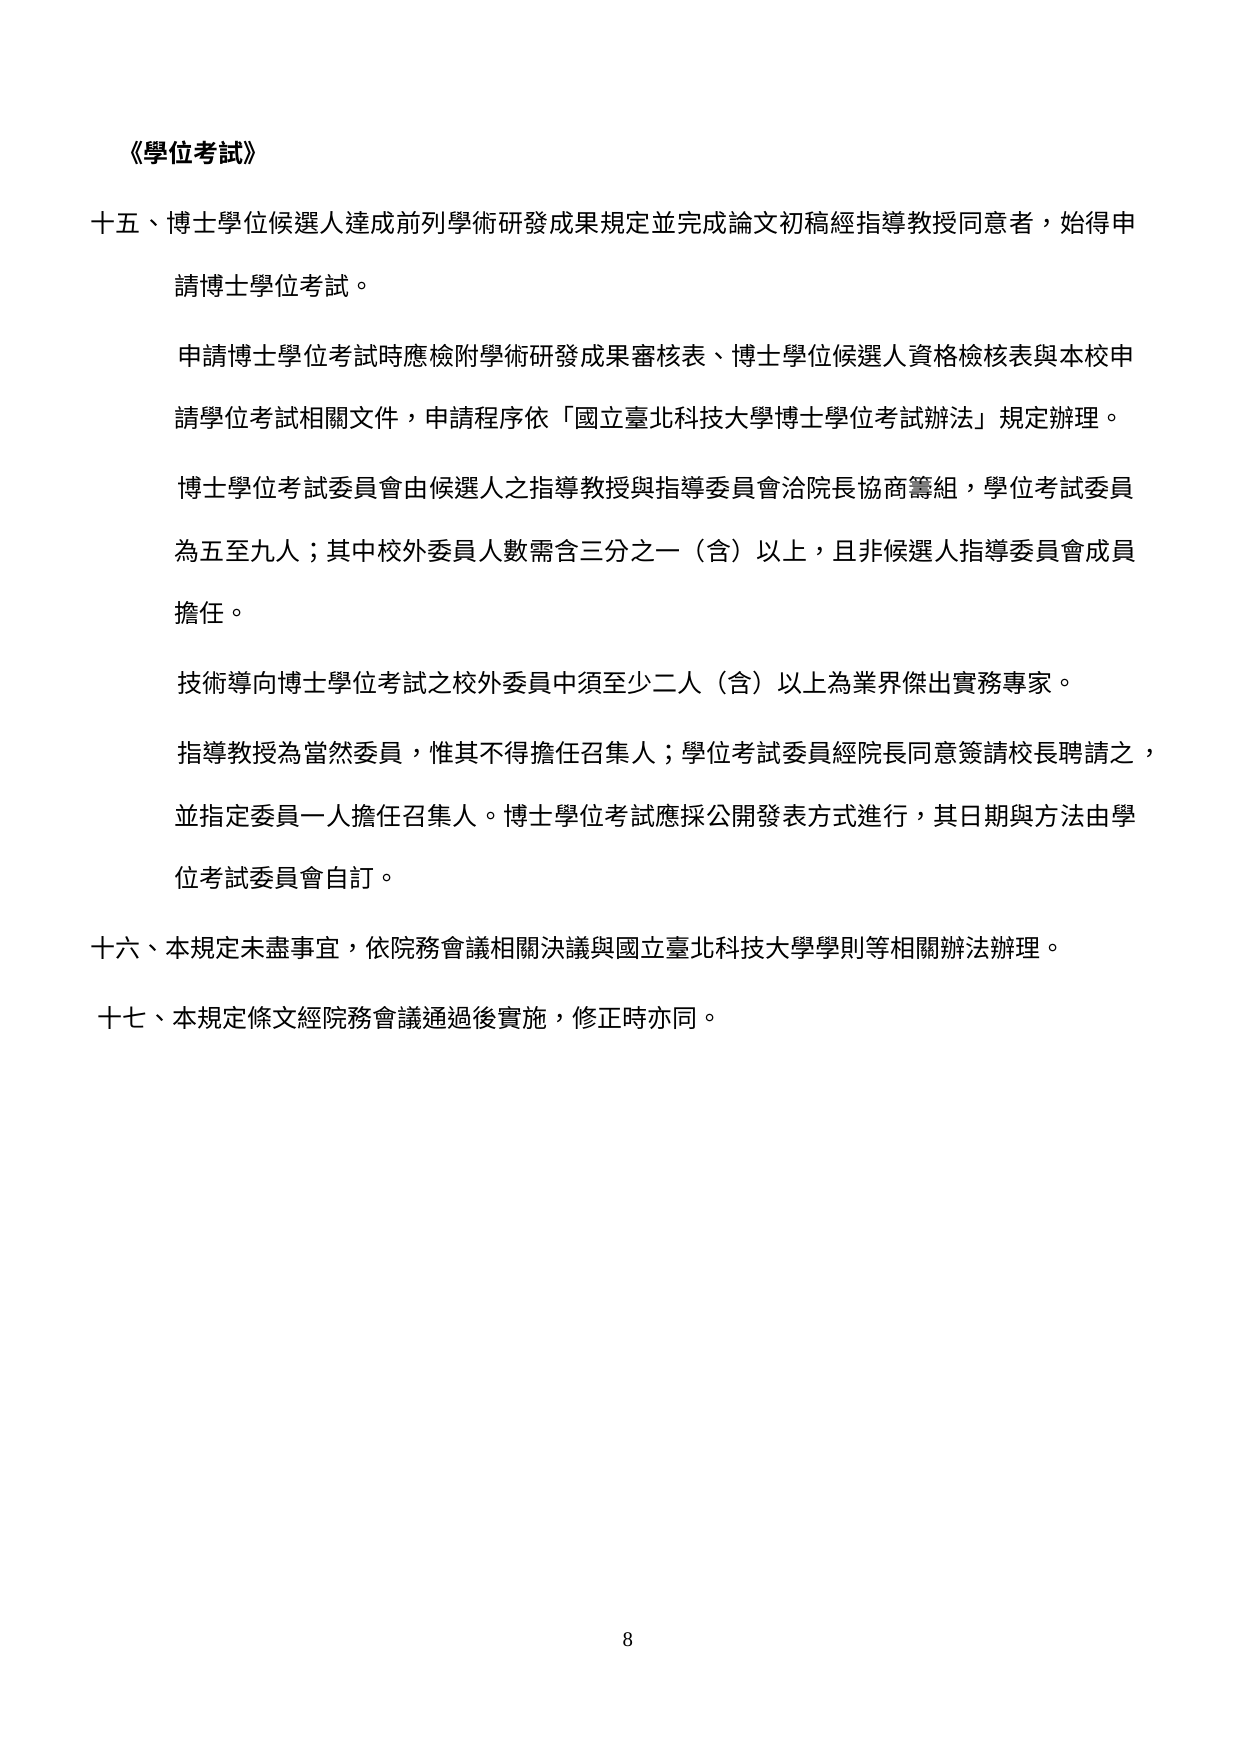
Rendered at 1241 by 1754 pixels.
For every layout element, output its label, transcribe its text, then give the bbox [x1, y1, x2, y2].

text 技術導向博士學位考試之校外委員中須至少二人（含）以上為業界傑出實務專家。 [174, 638, 1137, 700]
text 申請博士學位考試時應檢附學術研發成果審核表、博士學位候選人資格檢核表與本校申請學位考試相關文件，申請程序依「國立臺北科技大學博士學位考試辦法」規定辦理。 [174, 310, 1137, 435]
text 博士學位考試委員會由候選人之指導教授與指導委員會洽院長協商籌組，學位考試委員為五至九人；其中校外委員人數需含三分之一（含）以上，且非候選人指導委員會成員擔任。 [174, 443, 1137, 630]
text 十五、博士學位候選人達成前列學術研發成果規定並完成論文初稿經指導教授同意者，始得申請博士學位考試。 [90, 178, 1137, 303]
text 指導教授為當然委員，惟其不得擔任召集人；學位考試委員經院長同意簽請校長聘請之，並指定委員一人擔任召集人。博士學位考試應採公開發表方式進行，其日期與方法由學位考試委員會自訂。 [174, 708, 1137, 895]
text 十六、本規定未盡事宜，依院務會議相關決議與國立臺北科技大學學則等相關辦法辦理。 [90, 903, 1137, 965]
text 《學位考試》 [118, 108, 1137, 170]
text 十七、本規定條文經院務會議通過後實施，修正時亦同。 [97, 973, 1137, 1035]
